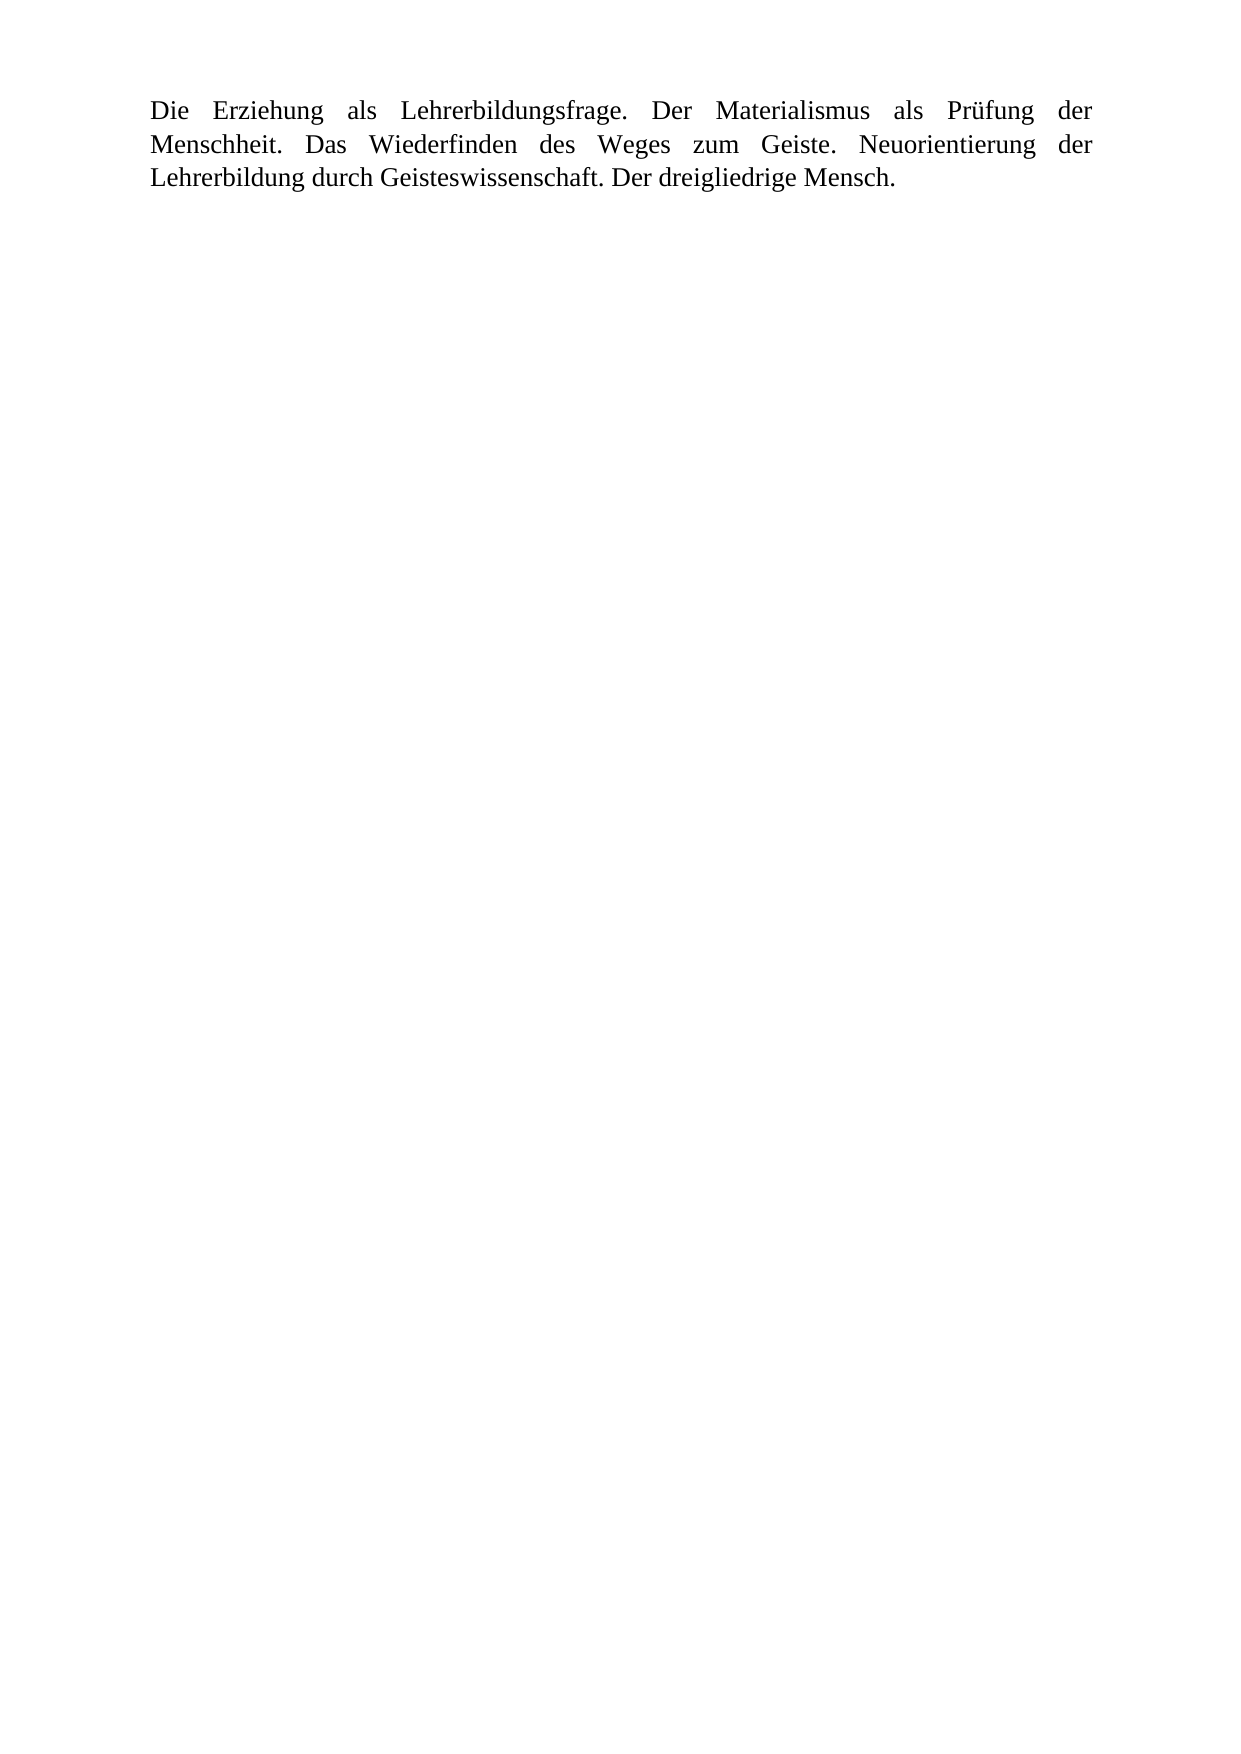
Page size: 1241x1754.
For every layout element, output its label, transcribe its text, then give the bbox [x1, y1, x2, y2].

text Die Erziehung als Lehrerbildungsfrage. Der Materialismus als Prüfung der Menschheit. Das Wiederfinden des Weges zum Geiste. Neuorientierung der Lehrerbildung durch Geisteswissenschaft. Der dreigliedrige Mensch. [150, 94, 1093, 192]
